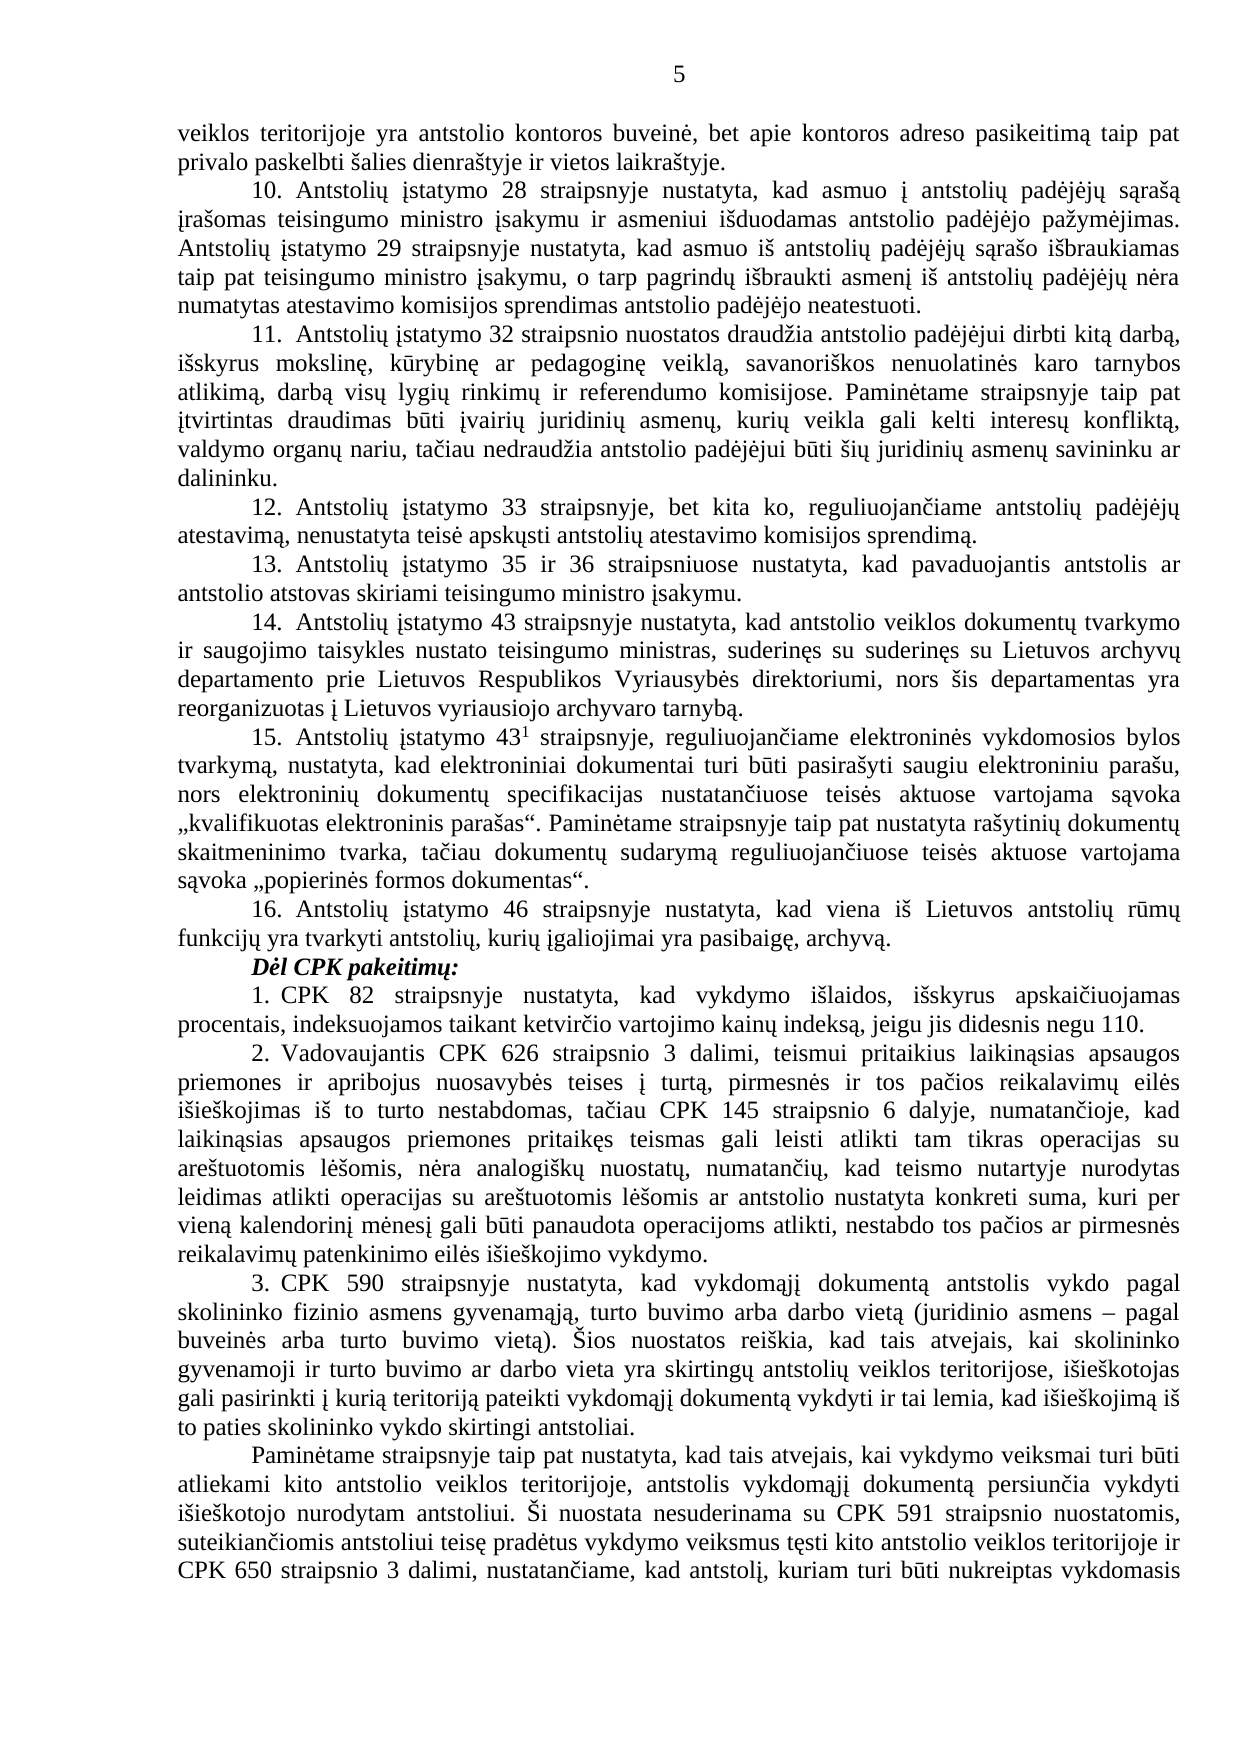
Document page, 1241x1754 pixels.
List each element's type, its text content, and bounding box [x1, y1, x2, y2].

text 3. CPK 590 straipsnyje nustatyta, kad vykdomąjį dokumentą antstolis vykdo pagal skolininko fizinio asmens gyvenamąją, turto buvimo arba darbo vietą (juridinio asmens – pagal buveinės arba turto buvimo vietą). Šios nuostatos reiškia, kad tais atvejais, kai skolininko gyvenamoji ir turto buvimo ar darbo vieta yra skirtingų antstolių veiklos teritorijose, išieškotojas gali pasirinkti į kurią teritoriją pateikti vykdomąjį dokumentą vykdyti ir tai lemia, kad išieškojimą iš to paties skolininko vykdo skirtingi antstoliai. [177, 1268, 1181, 1441]
text 14. Antstolių įstatymo 43 straipsnyje nustatyta, kad antstolio veiklos dokumentų tvarkymo ir saugojimo taisykles nustato teisingumo ministras, suderinęs su suderinęs su Lietuvos archyvų departamento prie Lietuvos Respublikos Vyriausybės direktoriumi, nors šis departamentas yra reorganizuotas į Lietuvos vyriausiojo archyvaro tarnybą. [177, 607, 1181, 722]
text veiklos teritorijoje yra antstolio kontoros buveinė, bet apie kontoros adreso pasikeitimą taip pat privalo paskelbti šalies dienraštyje ir vietos laikraštyje. [177, 118, 1181, 176]
text Dėl CPK pakeitimų: [177, 952, 1181, 981]
text 2. Vadovaujantis CPK 626 straipsnio 3 dalimi, teismui pritaikius laikinąsias apsaugos priemones ir apribojus nuosavybės teises į turtą, pirmesnės ir tos pačios reikalavimų eilės išieškojimas iš to turto nestabdomas, tačiau CPK 145 straipsnio 6 dalyje, numatančioje, kad laikinąsias apsaugos priemones pritaikęs teismas gali leisti atlikti tam tikras operacijas su areštuotomis lėšomis, nėra analogiškų nuostatų, numatančių, kad teismo nutartyje nurodytas leidimas atlikti operacijas su areštuotomis lėšomis ar antstolio nustatyta konkreti suma, kuri per vieną kalendorinį mėnesį gali būti panaudota operacijoms atlikti, nestabdo tos pačios ar pirmesnės reikalavimų patenkinimo eilės išieškojimo vykdymo. [177, 1038, 1181, 1268]
text 16. Antstolių įstatymo 46 straipsnyje nustatyta, kad viena iš Lietuvos antstolių rūmų funkcijų yra tvarkyti antstolių, kurių įgaliojimai yra pasibaigę, archyvą. [177, 894, 1181, 952]
text 12. Antstolių įstatymo 33 straipsnyje, bet kita ko, reguliuojančiame antstolių padėjėjų atestavimą, nenustatyta teisė apskųsti antstolių atestavimo komisijos sprendimą. [177, 492, 1181, 549]
text 1. CPK 82 straipsnyje nustatyta, kad vykdymo išlaidos, išskyrus apskaičiuojamas procentais, indeksuojamos taikant ketvirčio vartojimo kainų indeksą, jeigu jis didesnis negu 110. [177, 981, 1181, 1038]
text 15. Antstolių įstatymo 431 straipsnyje, reguliuojančiame elektroninės vykdomosios bylos tvarkymą, nustatyta, kad elektroniniai dokumentai turi būti pasirašyti saugiu elektroniniu parašu, nors elektroninių dokumentų specifikacijas nustatančiuose teisės aktuose vartojama sąvoka „kvalifikuotas elektroninis parašas“. Paminėtame straipsnyje taip pat nustatyta rašytinių dokumentų skaitmeninimo tvarka, tačiau dokumentų sudarymą reguliuojančiuose teisės aktuose vartojama sąvoka „popierinės formos dokumentas“. [177, 722, 1181, 894]
text 10. Antstolių įstatymo 28 straipsnyje nustatyta, kad asmuo į antstolių padėjėjų sąrašą įrašomas teisingumo ministro įsakymu ir asmeniui išduodamas antstolio padėjėjo pažymėjimas. Antstolių įstatymo 29 straipsnyje nustatyta, kad asmuo iš antstolių padėjėjų sąrašo išbraukiamas taip pat teisingumo ministro įsakymu, o tarp pagrindų išbraukti asmenį iš antstolių padėjėjų nėra numatytas atestavimo komisijos sprendimas antstolio padėjėjo neatestuoti. [177, 176, 1181, 319]
text 13. Antstolių įstatymo 35 ir 36 straipsniuose nustatyta, kad pavaduojantis antstolis ar antstolio atstovas skiriami teisingumo ministro įsakymu. [177, 549, 1181, 607]
text Paminėtame straipsnyje taip pat nustatyta, kad tais atvejais, kai vykdymo veiksmai turi būti atliekami kito antstolio veiklos teritorijoje, antstolis vykdomąjį dokumentą persiunčia vykdyti išieškotojo nurodytam antstoliui. Ši nuostata nesuderinama su CPK 591 straipsnio nuostatomis, suteikiančiomis antstoliui teisę pradėtus vykdymo veiksmus tęsti kito antstolio veiklos teritorijoje ir CPK 650 straipsnio 3 dalimi, nustatančiame, kad antstolį, kuriam turi būti nukreiptas vykdomasis [177, 1441, 1181, 1584]
text 11. Antstolių įstatymo 32 straipsnio nuostatos draudžia antstolio padėjėjui dirbti kitą darbą, išskyrus mokslinę, kūrybinę ar pedagoginę veiklą, savanoriškos nenuolatinės karo tarnybos atlikimą, darbą visų lygių rinkimų ir referendumo komisijose. Paminėtame straipsnyje taip pat įtvirtintas draudimas būti įvairių juridinių asmenų, kurių veikla gali kelti interesų konfliktą, valdymo organų nariu, tačiau nedraudžia antstolio padėjėjui būti šių juridinių asmenų savininku ar dalininku. [177, 319, 1181, 492]
